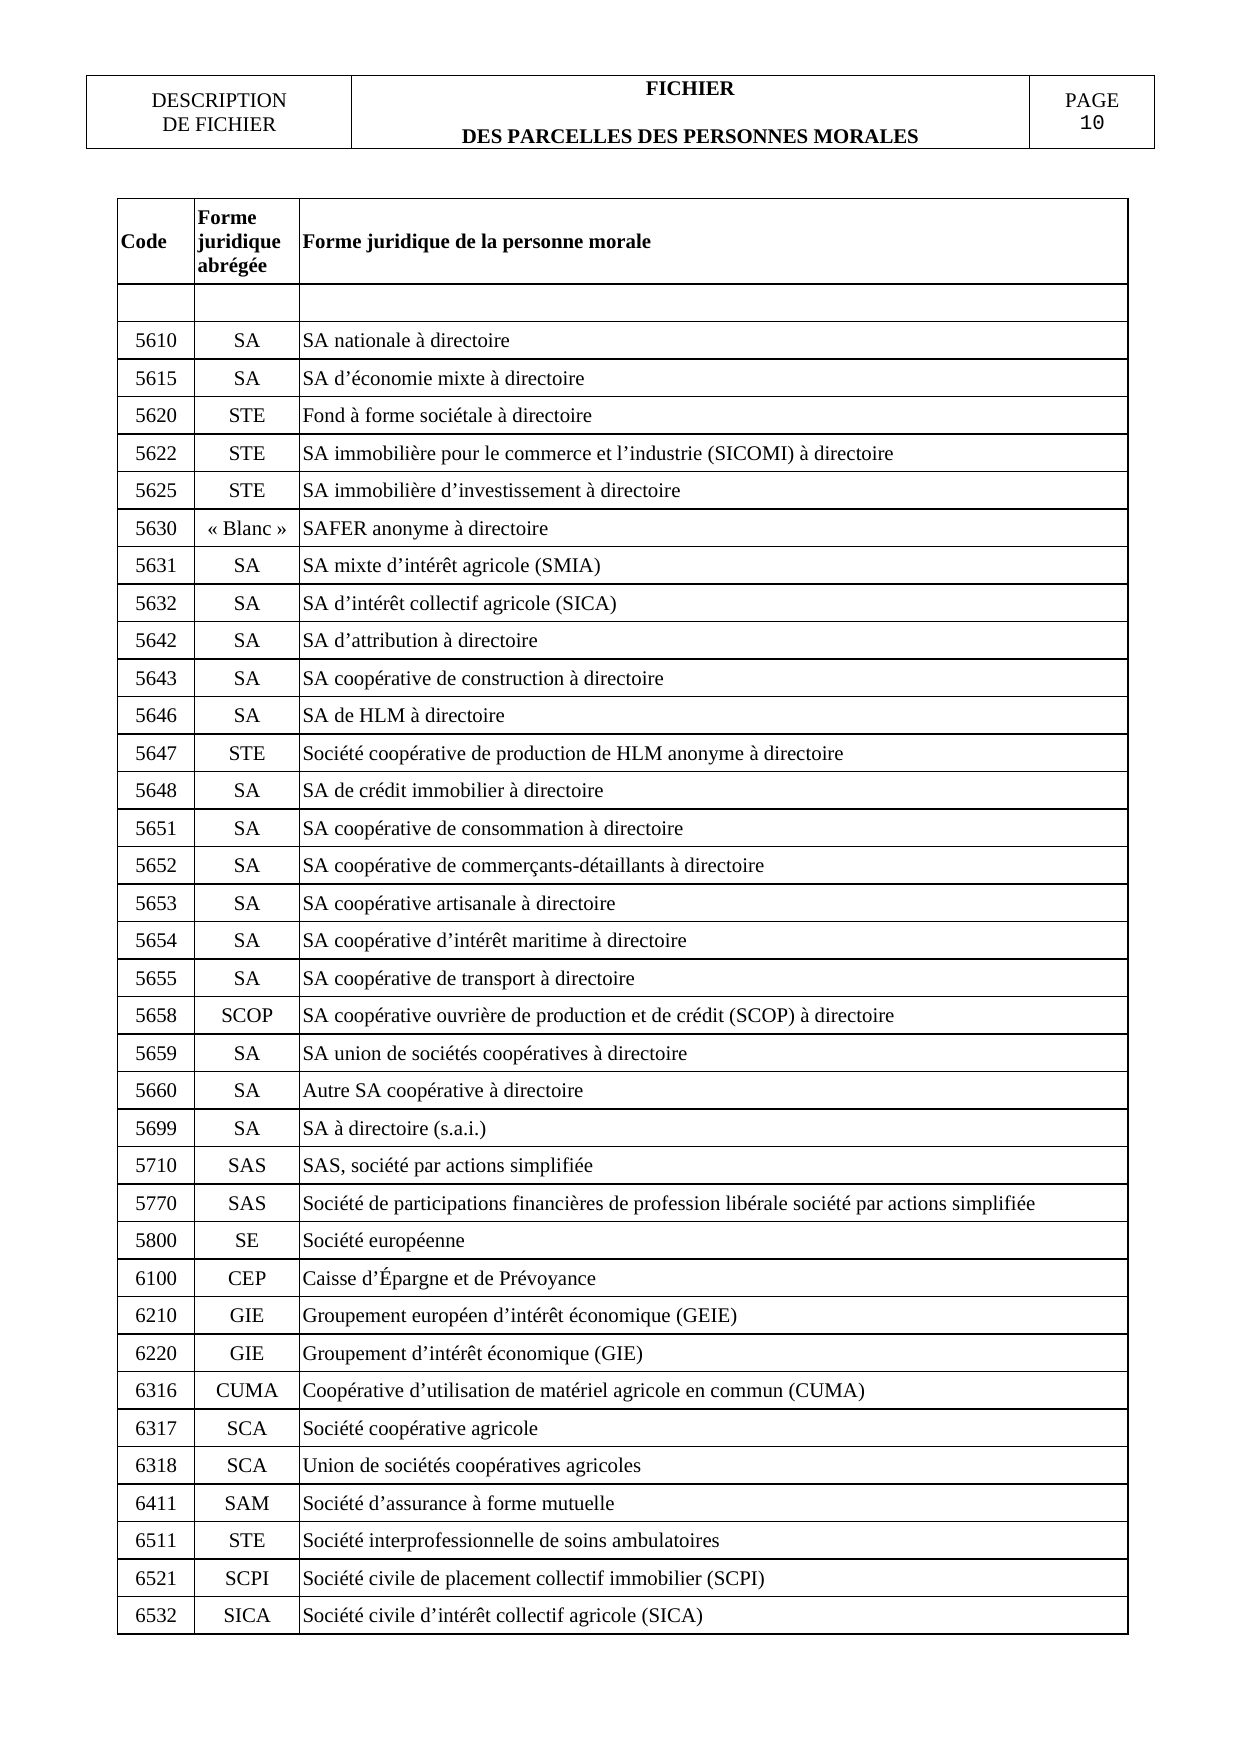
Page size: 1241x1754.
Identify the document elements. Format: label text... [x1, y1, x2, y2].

table_cell SA [195, 885, 299, 921]
table_cell 6317 [118, 1410, 194, 1446]
table_cell 5651 [118, 810, 194, 846]
table_header Code [118, 199, 194, 283]
table_cell 6316 [118, 1372, 194, 1408]
table_cell SA coopérative de commerçants-détaillants à directoire [300, 847, 1127, 883]
table_cell 5660 [118, 1072, 194, 1108]
table_cell 5653 [118, 885, 194, 921]
table_cell 6100 [118, 1260, 194, 1296]
table_cell Union de sociétés coopératives agricoles [300, 1447, 1127, 1483]
table_cell SA [195, 772, 299, 808]
table_header Forme juridique de la personne morale [300, 199, 1127, 283]
table_cell SA coopérative d’intérêt maritime à directoire [300, 922, 1127, 958]
table_cell 5642 [118, 622, 194, 658]
table_cell 6411 [118, 1485, 194, 1521]
table_cell SA [195, 1110, 299, 1146]
table_cell SA [195, 585, 299, 621]
table_cell SAM [195, 1485, 299, 1521]
table_cell CUMA [195, 1372, 299, 1408]
table_cell Société interprofessionnelle de soins ambulatoires [300, 1522, 1127, 1558]
table_cell SA [195, 622, 299, 658]
table_cell SA nationale à directoire [300, 322, 1127, 358]
table_cell SA à directoire (s.a.i.) [300, 1110, 1127, 1146]
table_cell 6318 [118, 1447, 194, 1483]
table_cell 5654 [118, 922, 194, 958]
table_cell SA [195, 960, 299, 996]
table_cell Fond à forme sociétale à directoire [300, 397, 1127, 433]
table_cell SA [195, 1035, 299, 1071]
table_cell Groupement européen d’intérêt économique (GEIE) [300, 1297, 1127, 1333]
table_cell 5622 [118, 435, 194, 471]
table_cell SA coopérative de consommation à directoire [300, 810, 1127, 846]
table_cell SA de HLM à directoire [300, 697, 1127, 733]
table_cell SA immobilière pour le commerce et l’industrie (SICOMI) à directoire [300, 435, 1127, 471]
table_cell GIE [195, 1335, 299, 1371]
table_cell SICA [195, 1597, 299, 1633]
table_cell 5643 [118, 660, 194, 696]
table_cell SA [195, 547, 299, 583]
table_cell 5658 [118, 997, 194, 1033]
table_cell SAS [195, 1185, 299, 1221]
table_cell SAS [195, 1147, 299, 1183]
table_cell SA [195, 847, 299, 883]
table_cell [195, 285, 299, 321]
table_cell SA d’intérêt collectif agricole (SICA) [300, 585, 1127, 621]
table_cell 5620 [118, 397, 194, 433]
table_cell 5615 [118, 360, 194, 396]
table_cell SA coopérative artisanale à directoire [300, 885, 1127, 921]
table_cell SA mixte d’intérêt agricole (SMIA) [300, 547, 1127, 583]
table_cell STE [195, 435, 299, 471]
table_cell 5630 [118, 510, 194, 546]
table_cell 6532 [118, 1597, 194, 1633]
table_cell Société d’assurance à forme mutuelle [300, 1485, 1127, 1521]
table_cell Société civile d’intérêt collectif agricole (SICA) [300, 1597, 1127, 1633]
table_cell SCPI [195, 1560, 299, 1596]
table_cell SAFER anonyme à directoire [300, 510, 1127, 546]
table_cell « Blanc » [195, 510, 299, 546]
table_cell 6521 [118, 1560, 194, 1596]
table_cell Groupement d’intérêt économique (GIE) [300, 1335, 1127, 1371]
table_cell 5631 [118, 547, 194, 583]
table_cell GIE [195, 1297, 299, 1333]
table_cell 5652 [118, 847, 194, 883]
table_cell 5648 [118, 772, 194, 808]
table_cell SA de crédit immobilier à directoire [300, 772, 1127, 808]
table_cell 5659 [118, 1035, 194, 1071]
table_cell Société coopérative de production de HLM anonyme à directoire [300, 735, 1127, 771]
table_cell 5655 [118, 960, 194, 996]
table_cell STE [195, 735, 299, 771]
table_cell SA coopérative ouvrière de production et de crédit (SCOP) à directoire [300, 997, 1127, 1033]
table_cell Autre SA coopérative à directoire [300, 1072, 1127, 1108]
table_cell [300, 285, 1127, 321]
table_cell 6220 [118, 1335, 194, 1371]
table_cell Société de participations financières de profession libérale société par actions simplifiée [300, 1185, 1127, 1221]
table_cell SA immobilière d’investissement à directoire [300, 472, 1127, 508]
table_cell 5710 [118, 1147, 194, 1183]
table_cell 5770 [118, 1185, 194, 1221]
table_cell SA coopérative de transport à directoire [300, 960, 1127, 996]
table_cell 5800 [118, 1222, 194, 1258]
table_cell SCA [195, 1410, 299, 1446]
table_cell SA [195, 360, 299, 396]
table_cell SA [195, 922, 299, 958]
table_cell SAS, société par actions simplifiée [300, 1147, 1127, 1183]
table_cell 6210 [118, 1297, 194, 1333]
table_cell SCA [195, 1447, 299, 1483]
table_cell 5625 [118, 472, 194, 508]
table_cell STE [195, 472, 299, 508]
table_cell 6511 [118, 1522, 194, 1558]
table_cell STE [195, 1522, 299, 1558]
table_cell SA coopérative de construction à directoire [300, 660, 1127, 696]
table_cell SA union de sociétés coopératives à directoire [300, 1035, 1127, 1071]
table_cell 5646 [118, 697, 194, 733]
table_cell CEP [195, 1260, 299, 1296]
table_cell Société coopérative agricole [300, 1410, 1127, 1446]
table_cell [118, 285, 194, 321]
table_cell 5699 [118, 1110, 194, 1146]
table_cell 5610 [118, 322, 194, 358]
table_cell SA [195, 660, 299, 696]
table_cell SA d’économie mixte à directoire [300, 360, 1127, 396]
table_cell SA [195, 1072, 299, 1108]
table_cell 5647 [118, 735, 194, 771]
table_cell 5632 [118, 585, 194, 621]
table_cell Coopérative d’utilisation de matériel agricole en commun (CUMA) [300, 1372, 1127, 1408]
table_cell SA d’attribution à directoire [300, 622, 1127, 658]
table_cell SA [195, 810, 299, 846]
table_cell Caisse d’Épargne et de Prévoyance [300, 1260, 1127, 1296]
table_cell Société civile de placement collectif immobilier (SCPI) [300, 1560, 1127, 1596]
table_header Forme juridique abrégée [195, 199, 299, 283]
table_cell SA [195, 322, 299, 358]
table_cell SCOP [195, 997, 299, 1033]
table_cell SE [195, 1222, 299, 1258]
table_cell Société européenne [300, 1222, 1127, 1258]
table_cell STE [195, 397, 299, 433]
table_cell SA [195, 697, 299, 733]
